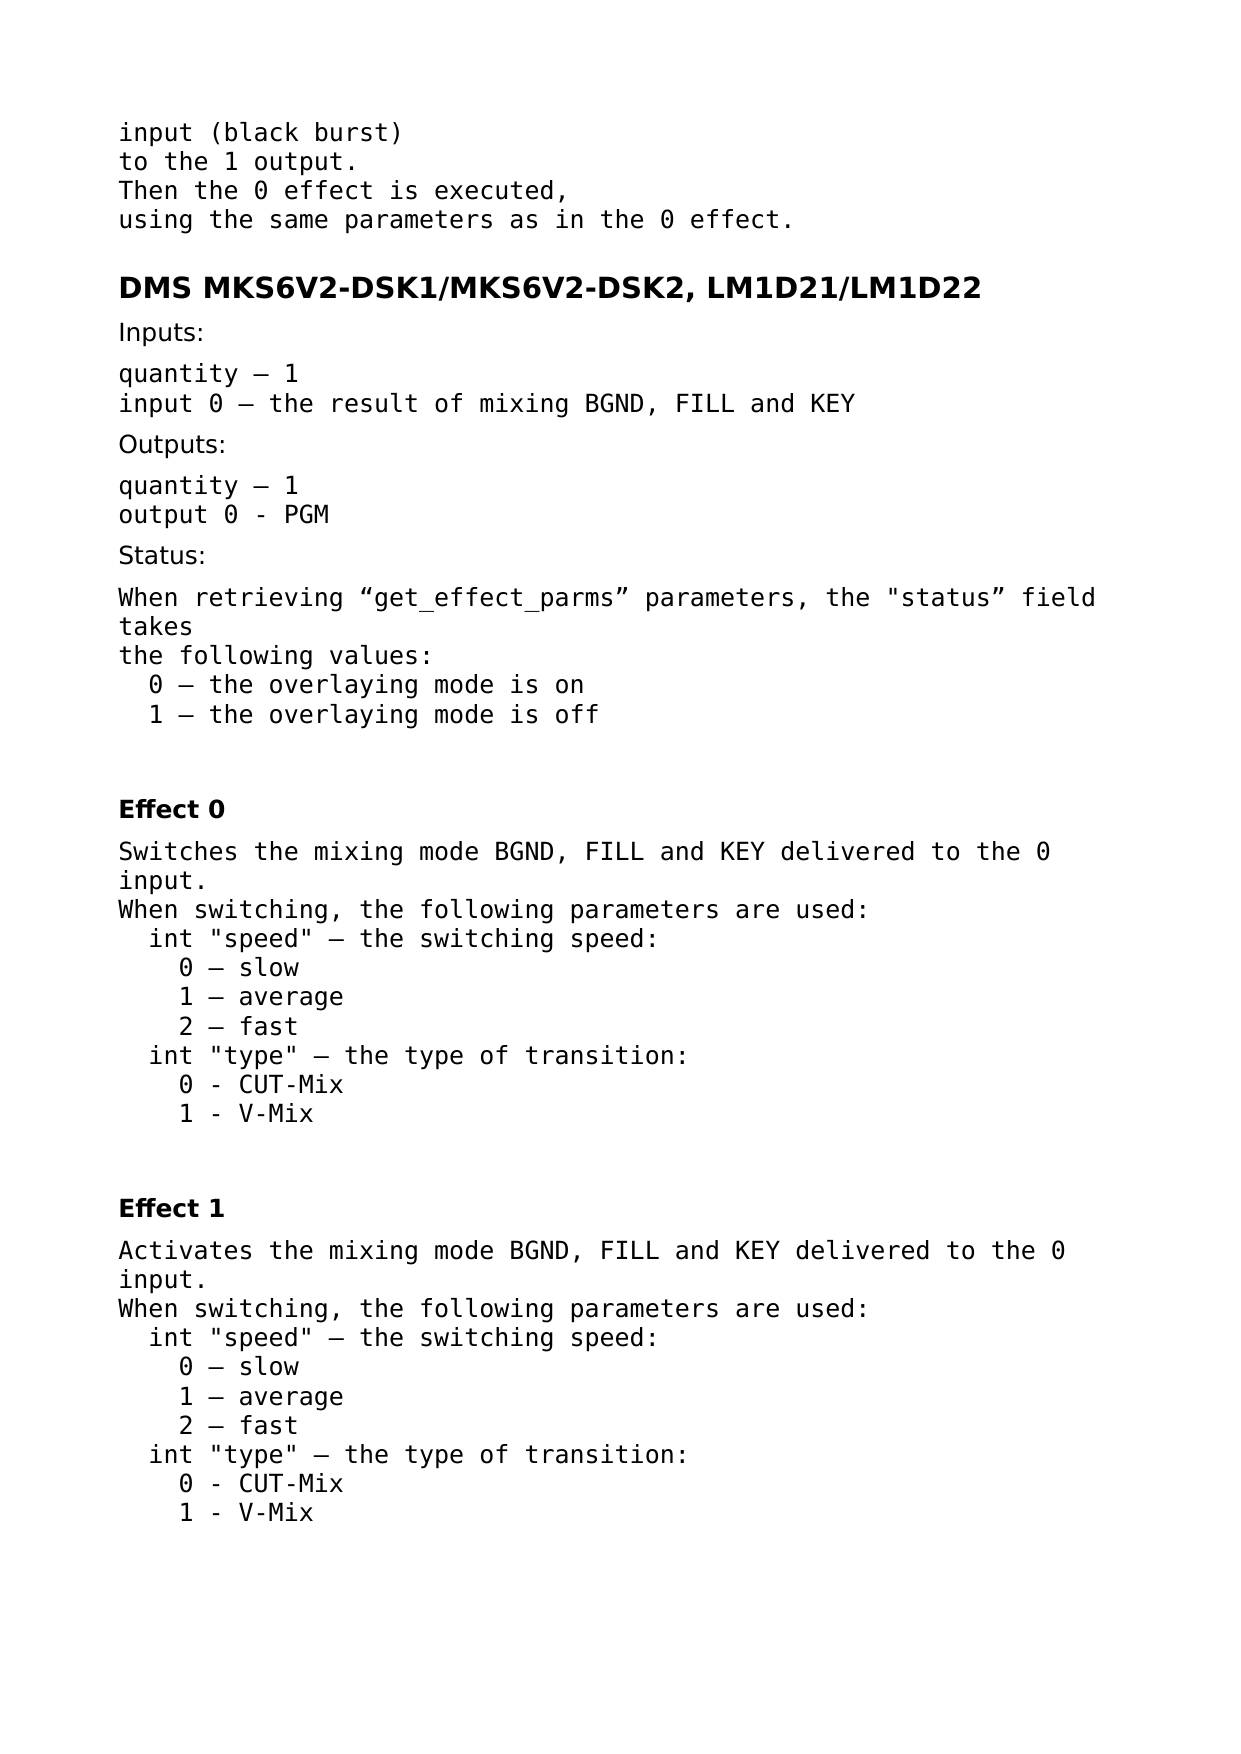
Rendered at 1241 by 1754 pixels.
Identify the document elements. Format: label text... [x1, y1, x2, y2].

subtitle Effect 0 [118, 795, 1122, 824]
text Outputs: [118, 430, 1122, 459]
text quantity – 1 input 0 – the result of mixing BGND, FILL and KEY [118, 360, 1122, 418]
text Status: [118, 542, 1122, 571]
subtitle DMS MKS6V2-DSK1/MKS6V2-DSK2, LM1D21/LM1D22 [118, 272, 1122, 306]
text Switches the mixing mode BGND, FILL and KEY delivered to the 0 input. When switching, the following parameters are used: int "speed" – the switching speed: 0 – slow 1 – average 2 – fast int "type" – the type of transition: 0 - CUT-Mix 1 - V-Mix [118, 837, 1122, 1157]
subtitle Effect 1 [118, 1194, 1122, 1223]
text Activates the mixing mode BGND, FILL and KEY delivered to the 0 input. When switching, the following parameters are used: int "speed" – the switching speed: 0 – slow 1 – average 2 – fast int "type" – the type of transition: 0 - CUT-Mix 1 - V-Mix [118, 1236, 1122, 1557]
text Inputs: [118, 318, 1122, 347]
text quantity – 1 output 0 - PGM [118, 471, 1122, 530]
text input (black burst) to the 1 output. Then the 0 effect is executed, using the same parameters as in the 0 effect. [118, 118, 1122, 235]
text When retrieving “get_effect_parms” parameters, the "status” field takes the following values: 0 – the overlaying mode is on 1 – the overlaying mode is off [118, 583, 1122, 758]
